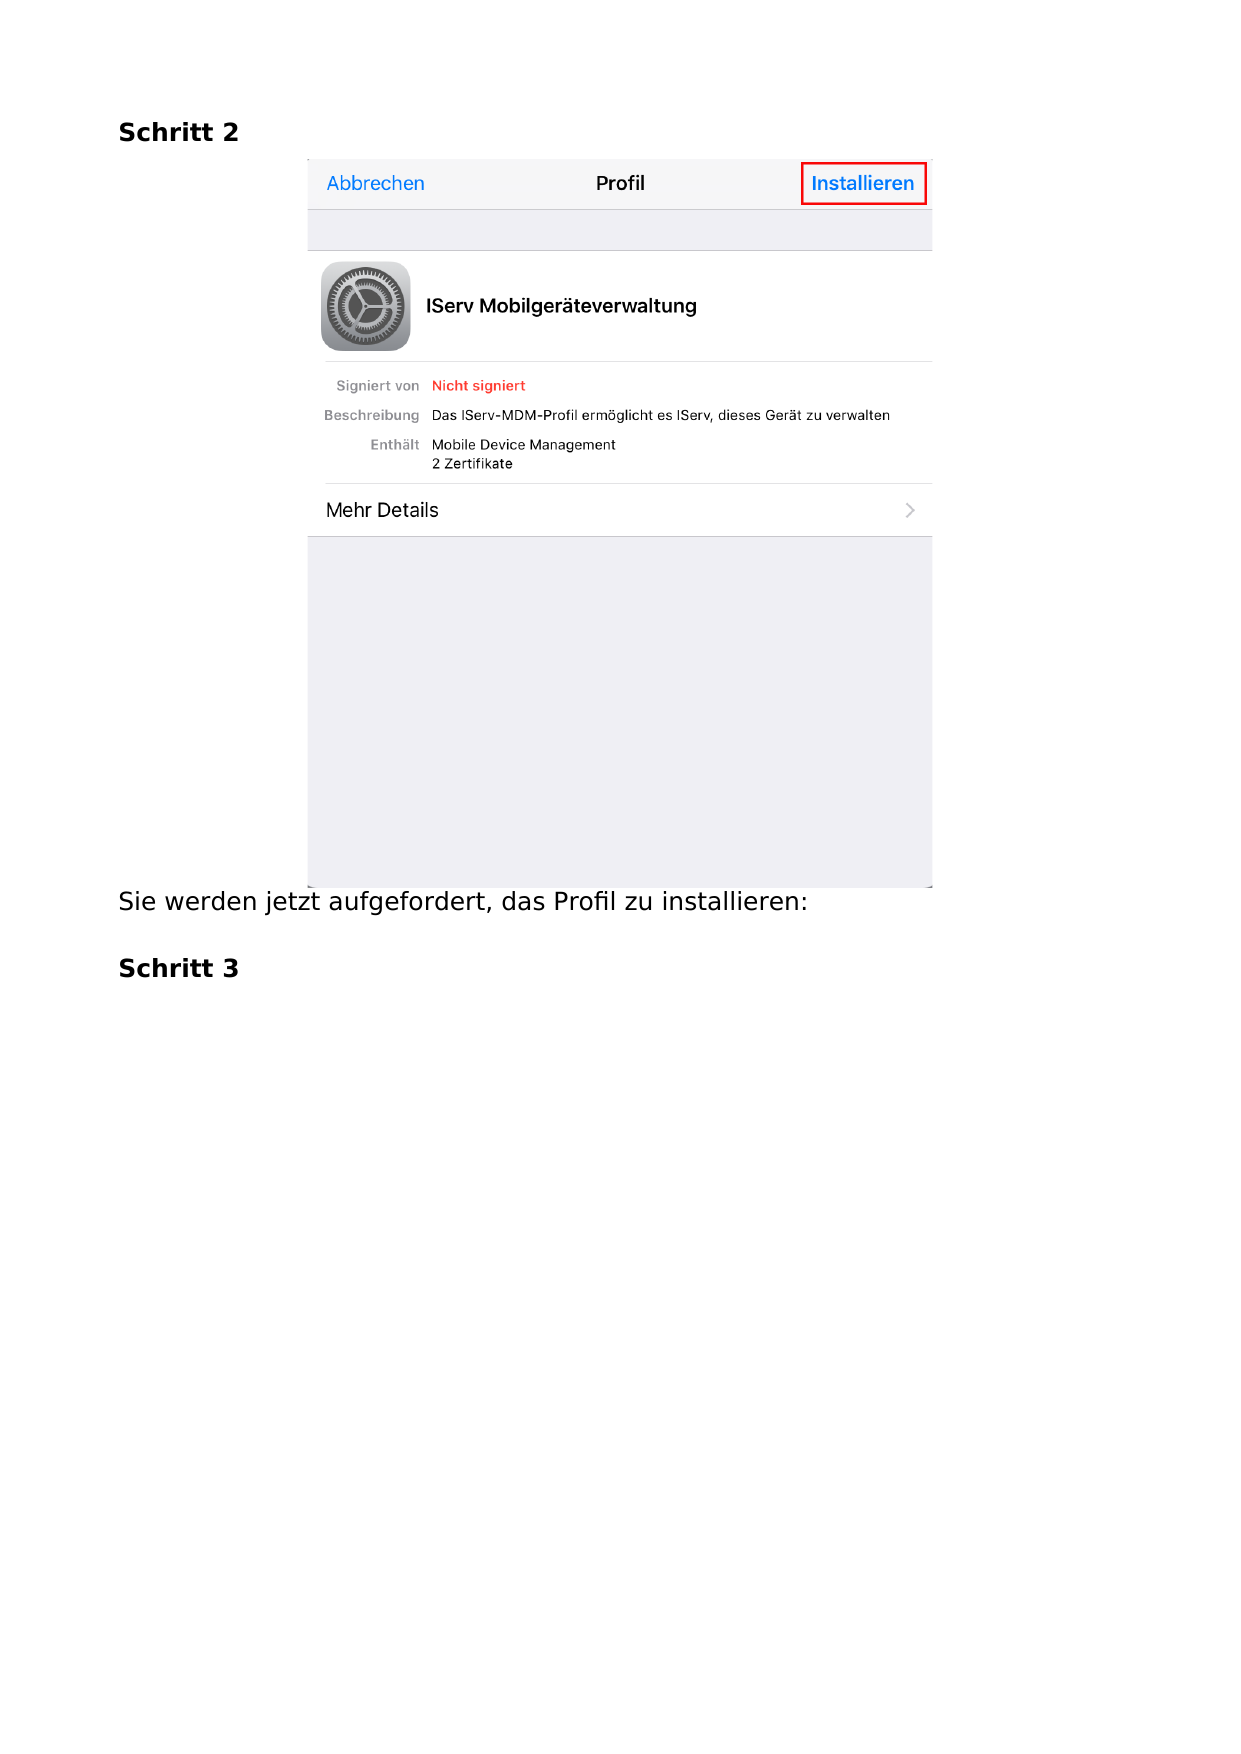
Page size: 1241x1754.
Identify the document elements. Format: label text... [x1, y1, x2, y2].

subtitle Schritt 2 [118, 118, 1122, 147]
text Sie werden jetzt aufgefordert, das Profil zu installieren: [118, 160, 1122, 916]
subtitle Schritt 3 [118, 954, 1122, 983]
picture [307, 159, 933, 888]
